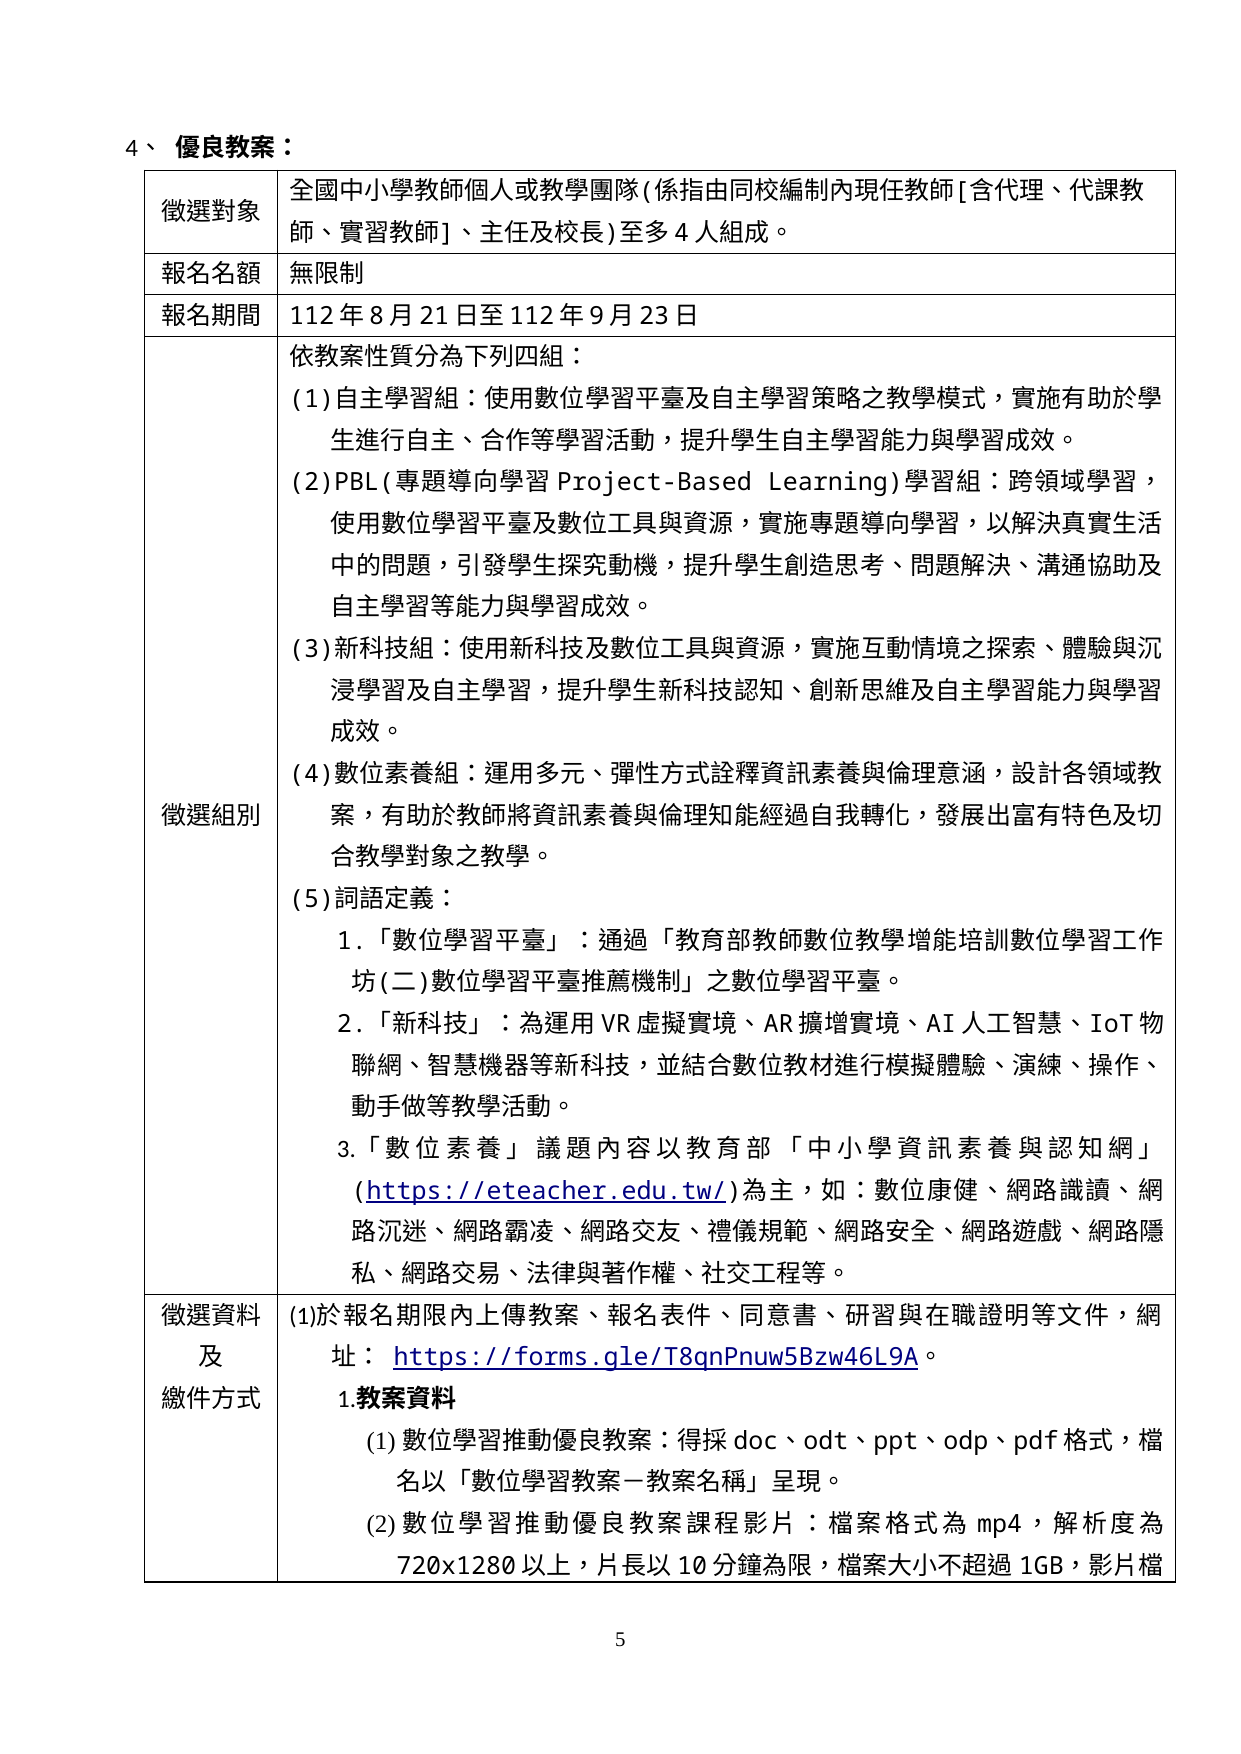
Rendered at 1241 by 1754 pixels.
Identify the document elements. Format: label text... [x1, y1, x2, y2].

table_cell 徵選組別 [145, 337, 277, 1294]
table_cell 報名期間 [145, 295, 277, 336]
table_header 全國中小學教師個人或教學團隊(係指由同校編制內現任教師[含代理、代課教師、實習教師]、主任及校長)至多4人組成。 [278, 171, 1175, 253]
table_header 徵選對象 [145, 171, 277, 253]
table_cell 無限制 [278, 254, 1175, 294]
table_cell 於報名期限內上傳教案、報名表件、同意書、研習與在職證明等文件，網址： https://forms.gle/T8qnPnuw5Bzw46L9A。 教案資料 數位學習推動優良教案：得採doc、odt、ppt、odp、pdf格式，檔名以「數位學習教案－教案名稱」呈現。 數位學習推動優良教案課程影片：檔案格式為mp4，解析度為720x1280以上，片長以10分鐘為限，檔案大小不超過1GB，影片檔名請以「數位學習教案課程影片－教案名稱」呈現。 報名表件與相關同意書 數位學習推動優良教案徵選報名表附件1-4：得採doc、odt或pdf格式，檔名以「數位學習教案報名表－教案名稱」呈現。 推動數位學習績優徵選著作權授權同意書附件3、蒐集、處理及利用個人資料提供同意書附件4：簽章後掃描以pdf檔上傳。 研習與在職證明 A1數位學習工作坊(一)及A2數位學習工作坊(二)研習證明(共6小時)：自主學習組及PBL學習組每位成員必須繳交。 在職證明：請繳交在職證明及教師證明。 ※「報名表」及「著作權授權同意書」中提及之參選「教案名稱」需相同。 [278, 1295, 1175, 1581]
table_cell 依教案性質分為下列四組： 自主學習組：使用數位學習平臺及自主學習策略之教學模式，實施有助於學生進行自主、合作等學習活動，提升學生自主學習能力與學習成效。 PBL(專題導向學習Project-Based Learning)學習組：跨領域學習，使用數位學習平臺及數位工具與資源，實施專題導向學習，以解決真實生活中的問題，引發學生探究動機，提升學生創造思考、問題解決、溝通協助及自主學習等能力與學習成效。 新科技組：使用新科技及數位工具與資源，實施互動情境之探索、體驗與沉浸學習及自主學習，提升學生新科技認知、創新思維及自主學習能力與學習成效。 數位素養組：運用多元、彈性方式詮釋資訊素養與倫理意涵，設計各領域教案，有助於教師將資訊素養與倫理知能經過自我轉化，發展出富有特色及切合教學對象之教學。 詞語定義： 「數位學習平臺」：通過「教育部教師數位教學增能培訓數位學習工作坊(二)數位學習平臺推薦機制」之數位學習平臺。 「新科技」：為運用VR虛擬實境、AR擴增實境、AI人工智慧、IoT物聯網、智慧機器等新科技，並結合數位教材進行模擬體驗、演練、操作、動手做等教學活動。 「數位素養」議題內容以教育部「中小學資訊素養與認知網」(https://eteacher.edu.tw/)為主，如：數位康健、網路識讀、網路沉迷、網路霸凌、網路交友、禮儀規範、網路安全、網路遊戲、網路隱私、網路交易、法律與著作權、社交工程等。 [278, 337, 1175, 1294]
list 優良教案： [125, 128, 1165, 164]
table_cell 徵選資料 及 繳件方式 [145, 1295, 277, 1581]
table_cell 112年8月21日至112年9月23日 [278, 295, 1175, 336]
table_cell 報名名額 [145, 254, 277, 294]
